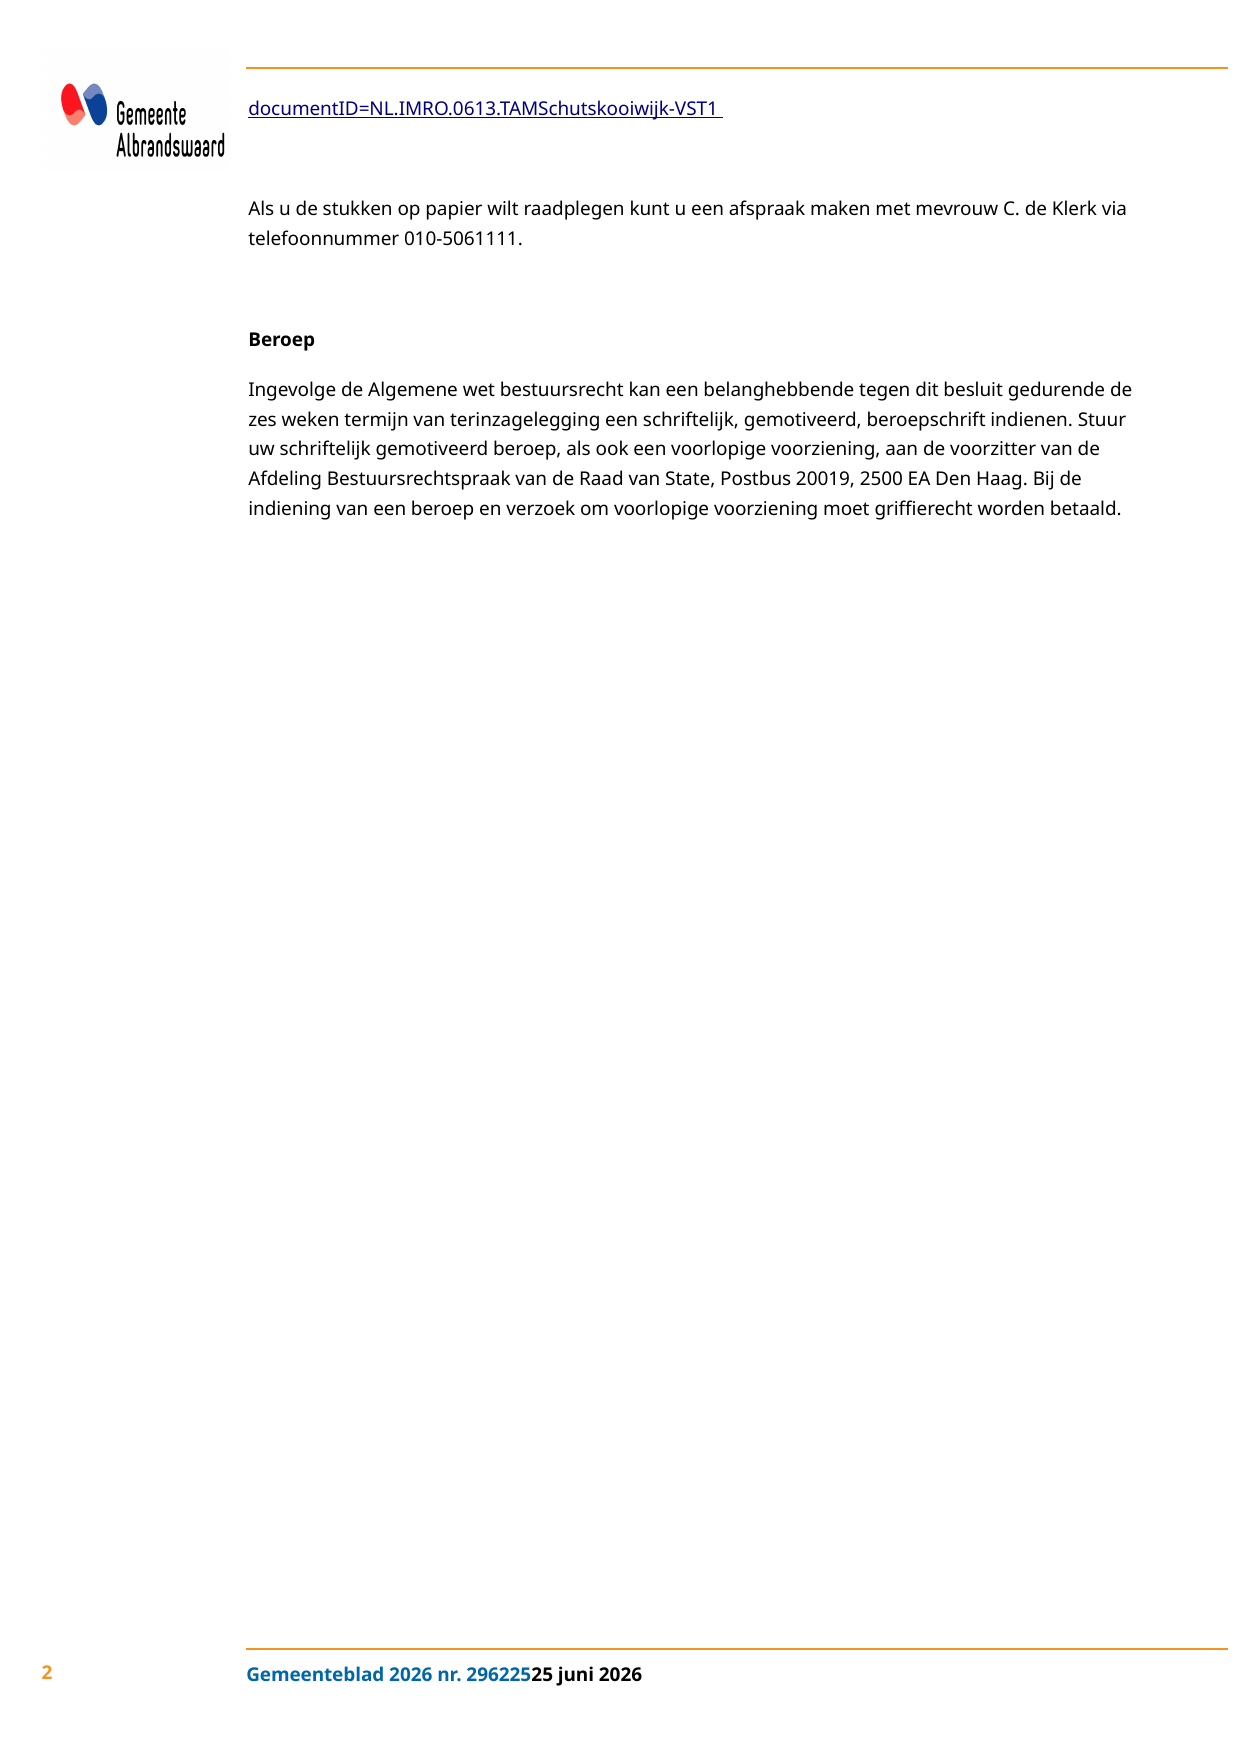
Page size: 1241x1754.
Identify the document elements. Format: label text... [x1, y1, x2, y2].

text documentID=NL.IMRO.0613.TAMSchutskooiwijk-VST1 [248, 95, 1152, 121]
text Ingevolge de Algemene wet bestuursrecht kan een belanghebbende tegen dit besluit gedurende de zes weken termijn van terinzagelegging een schriftelijk, gemotiveerd, beroepschrift indienen. Stuur uw schriftelijk gemotiveerd beroep, als ook een voorlopige voorziening, aan de voorzitter van de Afdeling Bestuursrechtspraak van de Raad van State, Postbus 20019, 2500 EA Den Haag. Bij de indiening van een beroep en verzoek om voorlopige voorziening moet griffierecht worden betaald. [248, 376, 1152, 521]
text Als u de stukken op papier wilt raadplegen kunt u een afspraak maken met mevrouw C. de Klerk via telefoonnummer 010-5061111. [248, 196, 1152, 251]
picture [41, 47, 231, 172]
text Beroep [248, 326, 1152, 352]
